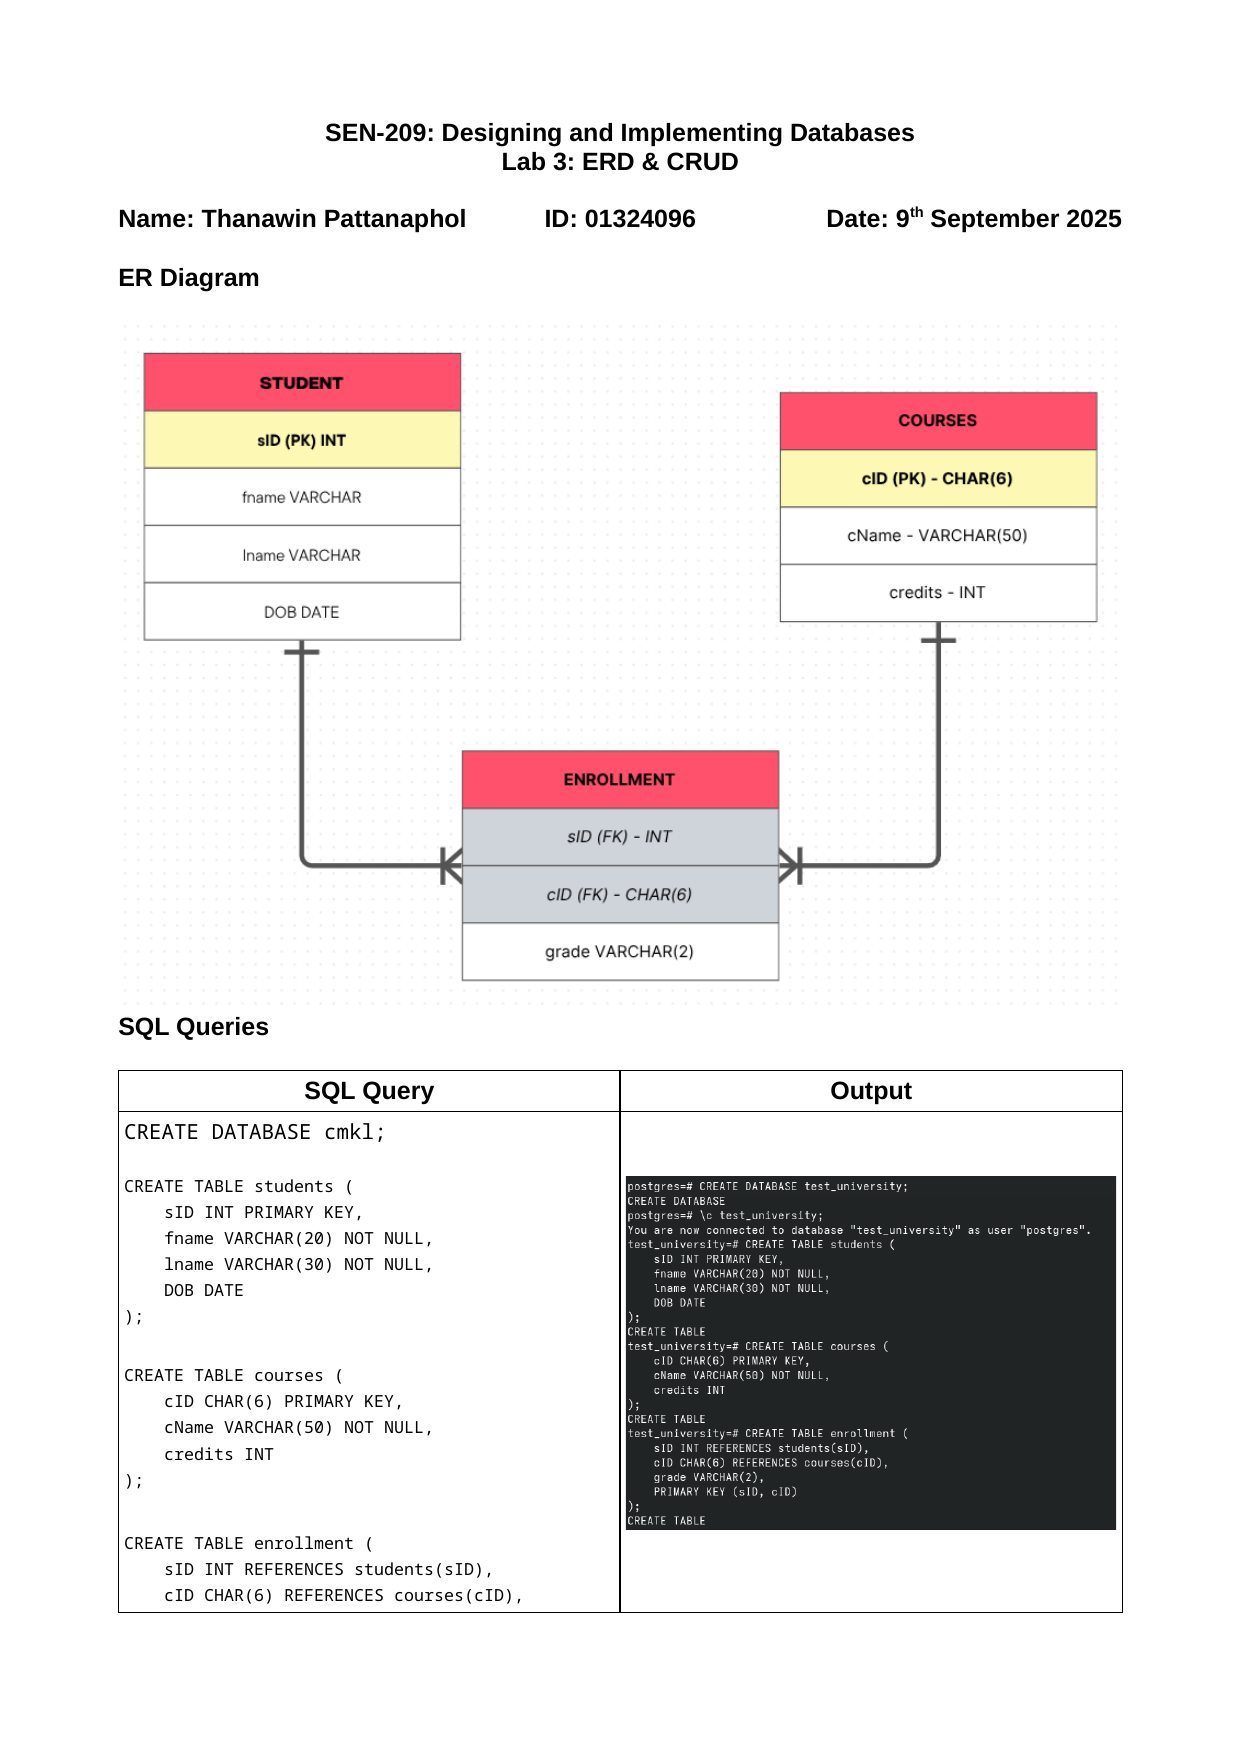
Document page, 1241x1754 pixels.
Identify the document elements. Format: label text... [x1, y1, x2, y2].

table_cell CREATE DATABASE cmkl; CREATE TABLE students ( sID INT PRIMARY KEY, fname VARCHAR(20) NOT NULL, lname VARCHAR(30) NOT NULL, DOB DATE ); CREATE TABLE courses ( cID CHAR(6) PRIMARY KEY, cName VARCHAR(50) NOT NULL, credits INT ); CREATE TABLE enrollment ( sID INT REFERENCES students(sID), cID CHAR(6) REFERENCES courses(cID), [119, 1112, 619, 1612]
table_header SQL Query [119, 1071, 619, 1111]
text ER Diagram [118, 263, 1122, 291]
table_cell [621, 1112, 1122, 1612]
picture [625, 1176, 1117, 1530]
table_header Output [621, 1071, 1122, 1111]
text SQL Queries [118, 1012, 1122, 1041]
picture [118, 320, 1123, 1012]
